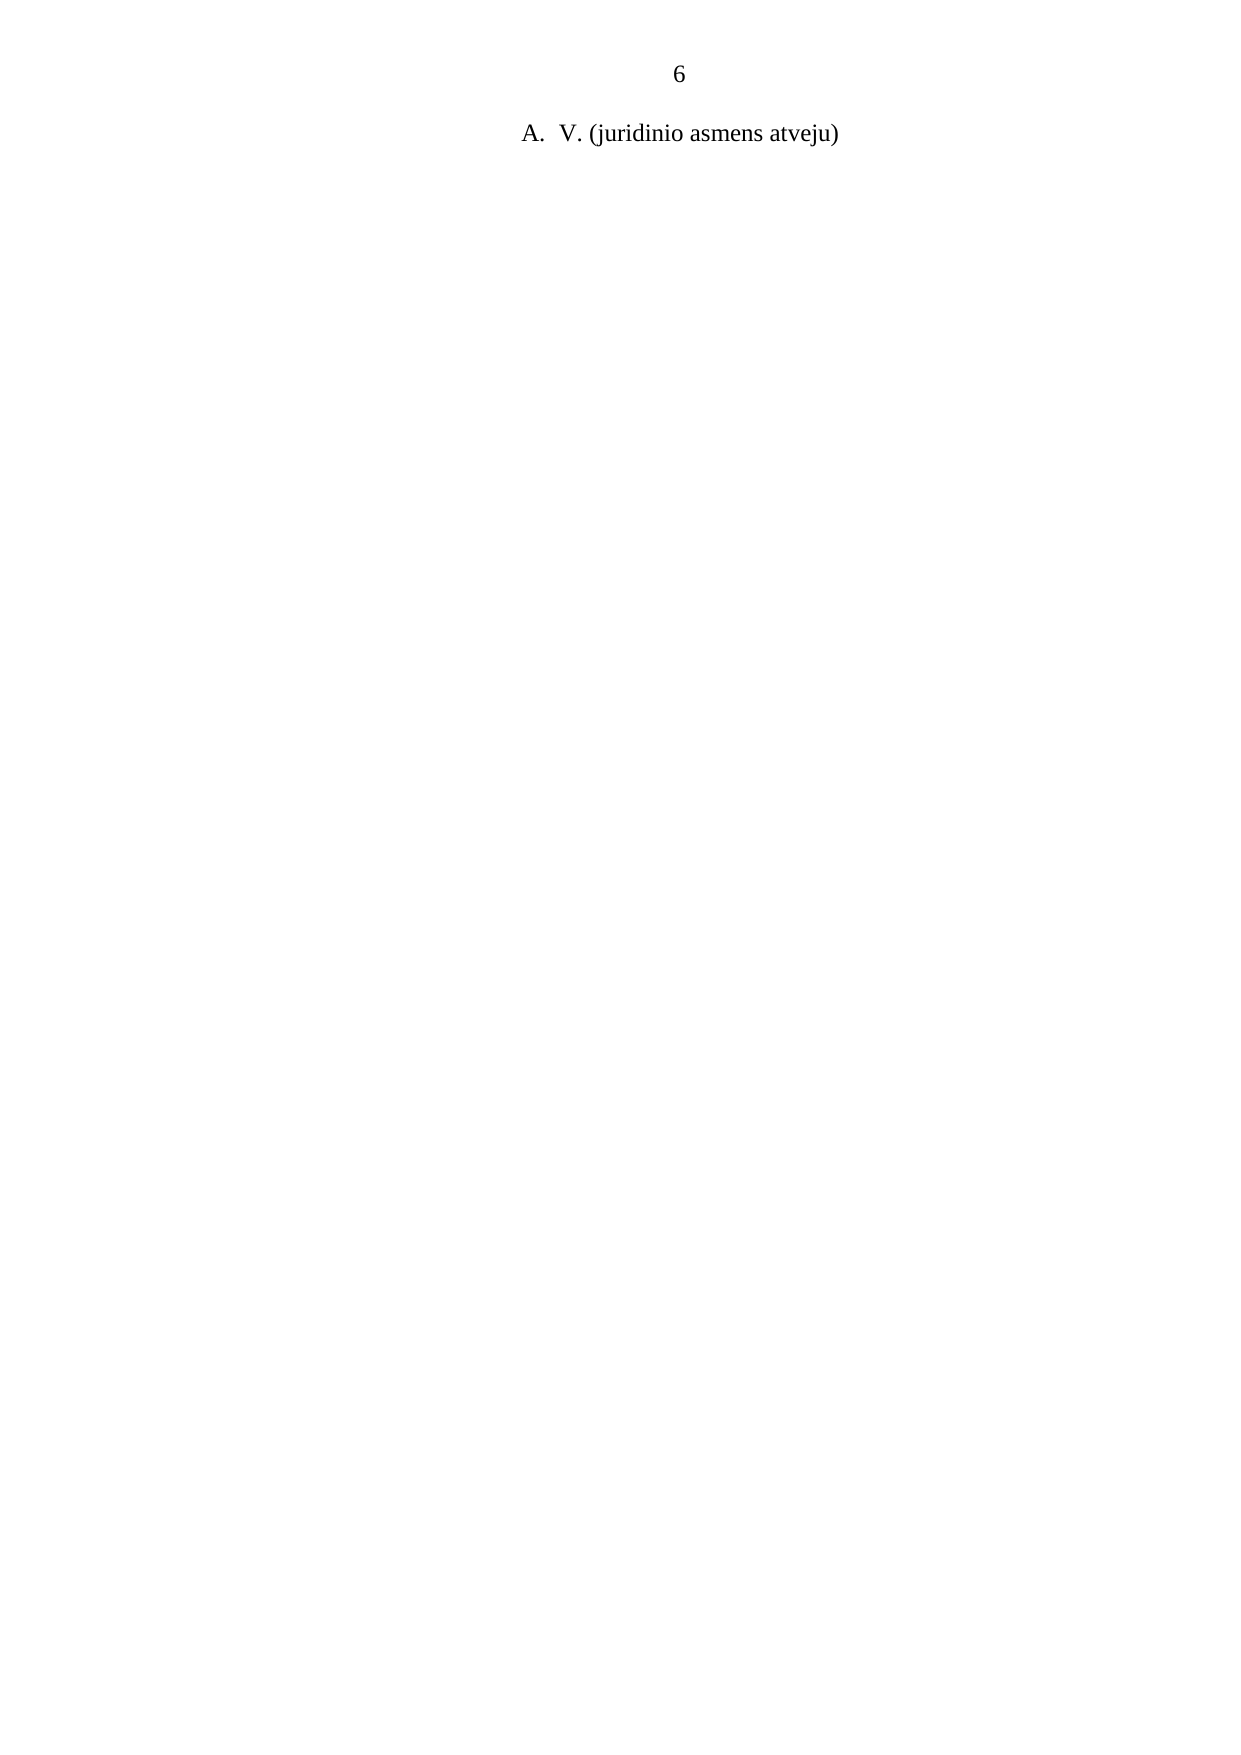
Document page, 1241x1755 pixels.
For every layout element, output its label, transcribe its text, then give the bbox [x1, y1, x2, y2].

text A. V. (juridinio asmens atveju) [521, 118, 1181, 147]
